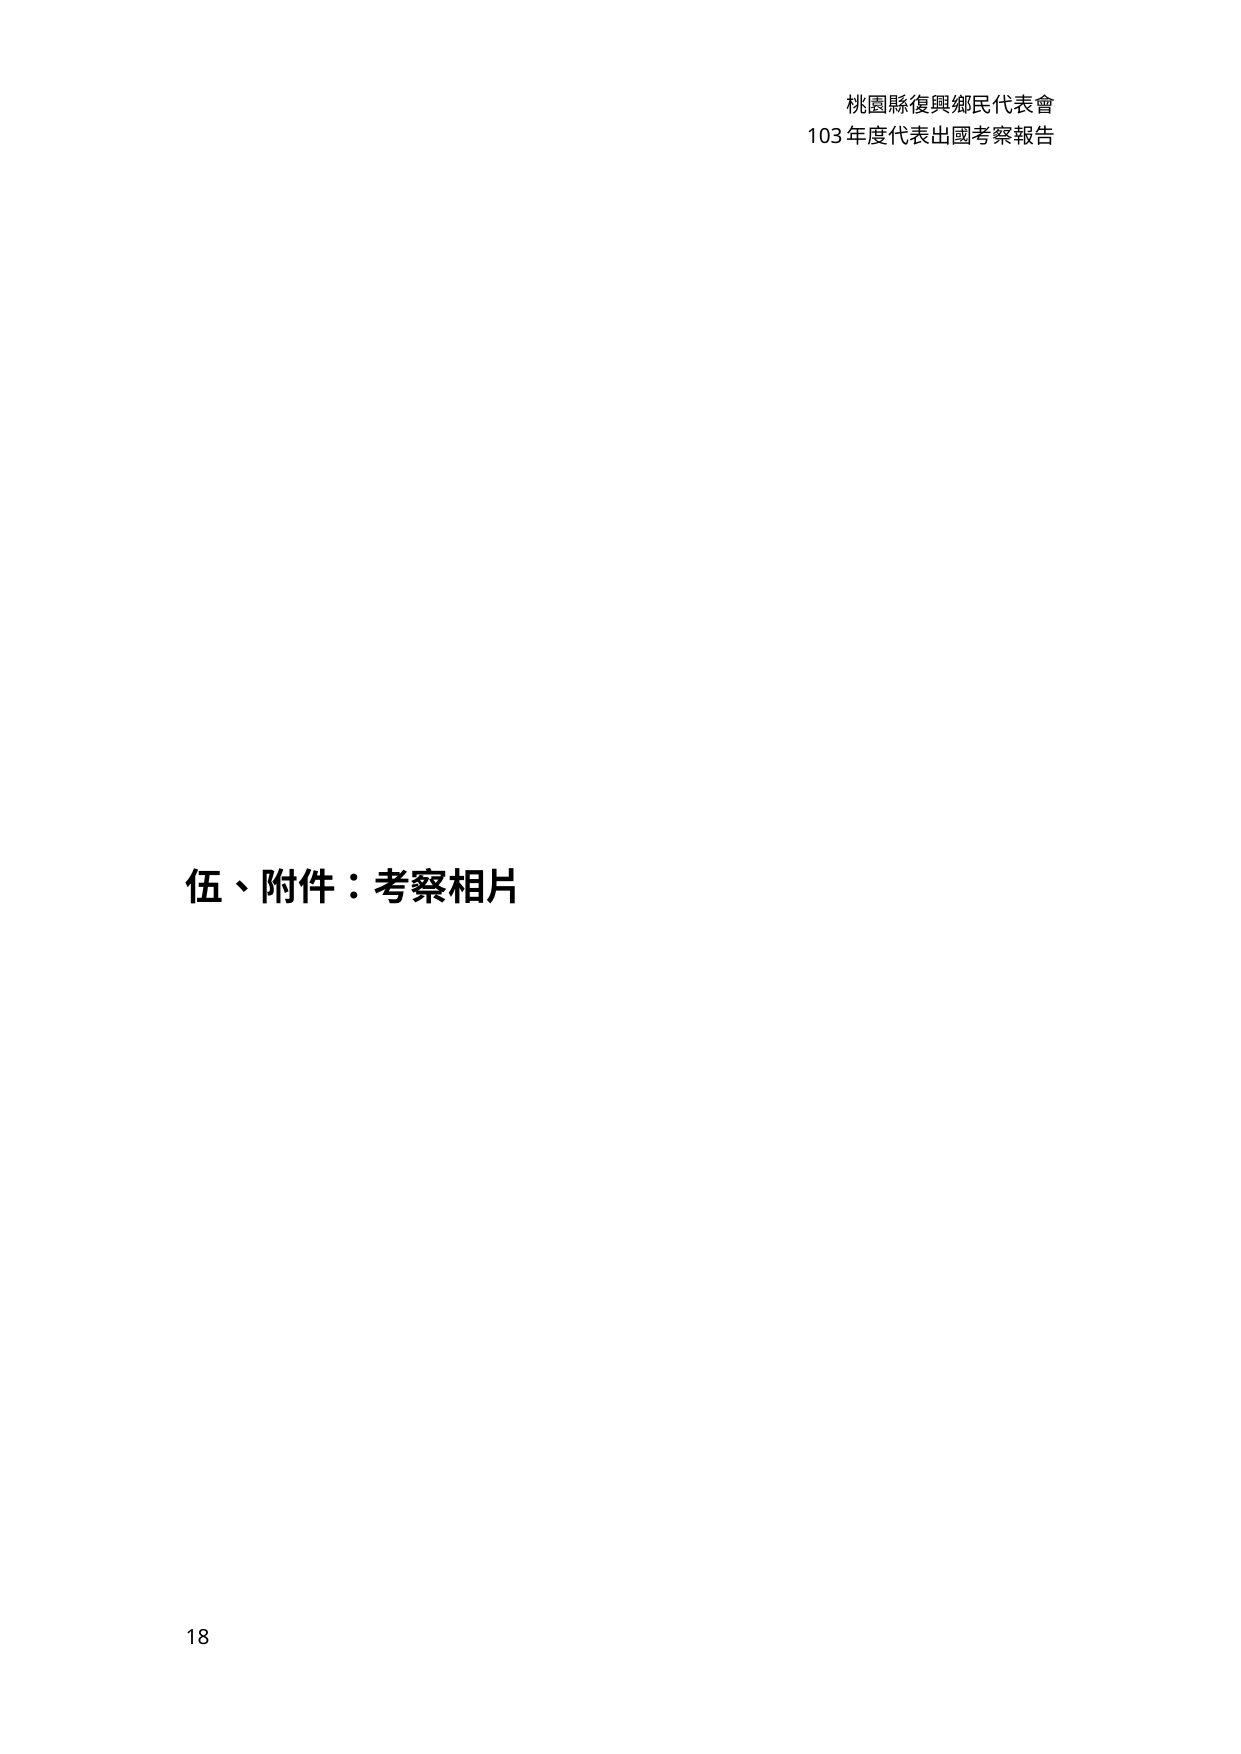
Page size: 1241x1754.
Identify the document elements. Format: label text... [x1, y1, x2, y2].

text 伍、附件：考察相片 [185, 840, 1055, 915]
